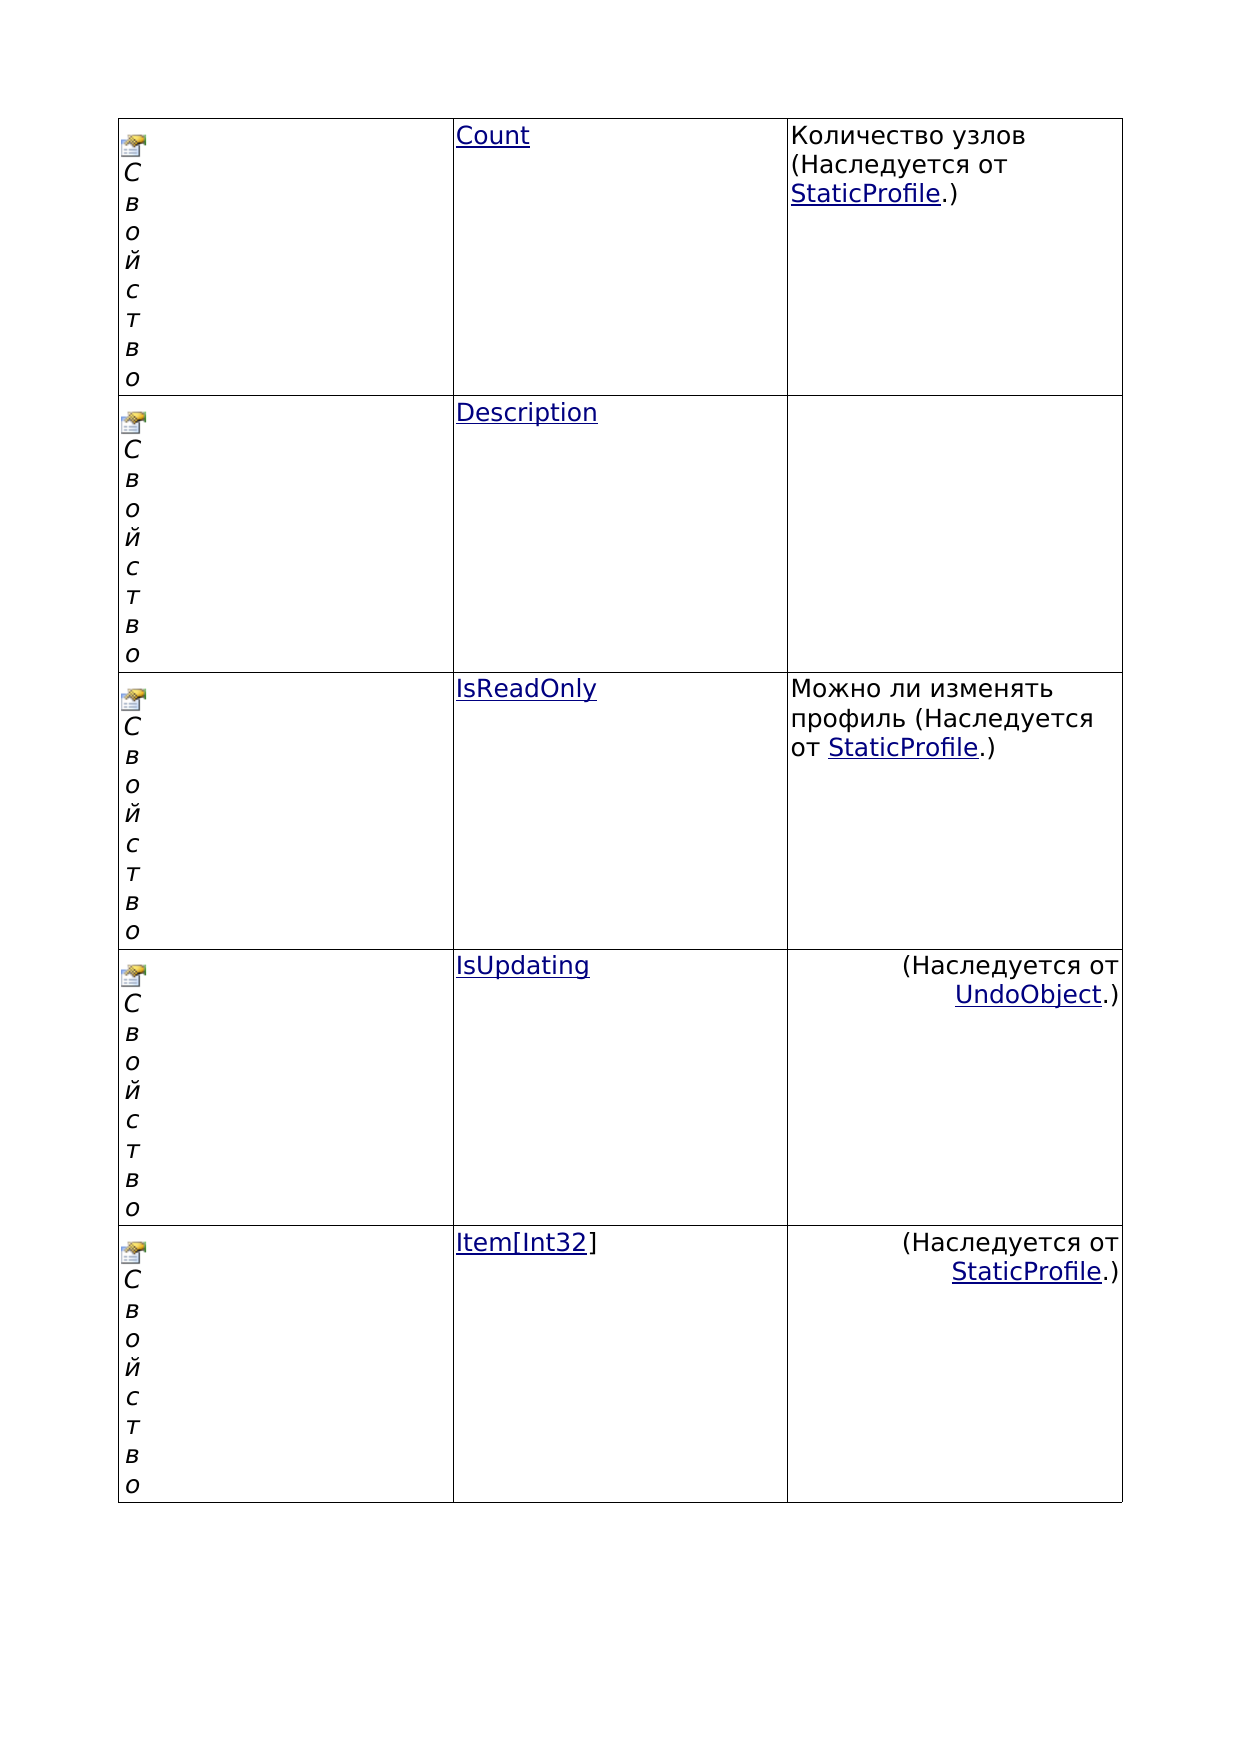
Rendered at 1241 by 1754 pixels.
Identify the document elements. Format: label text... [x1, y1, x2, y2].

picture [121, 410, 147, 436]
picture [121, 133, 147, 159]
table_cell (Наследуется от UndoObject.) [788, 950, 1122, 1225]
table_cell IsUpdating [454, 950, 787, 1225]
table_cell [119, 1226, 453, 1502]
picture [121, 963, 147, 989]
table_cell [119, 119, 453, 395]
table_cell Количество узлов (Наследуется от StaticProfile.) [788, 119, 1122, 395]
table_cell (Наследуется от StaticProfile.) [788, 1226, 1122, 1502]
picture [121, 1240, 147, 1266]
table_cell [119, 950, 453, 1225]
table_cell IsReadOnly [454, 673, 787, 948]
table_cell Можно ли изменять профиль (Наследуется от StaticProfile.) [788, 673, 1122, 948]
table_cell [788, 396, 1122, 672]
table_cell [119, 673, 453, 948]
table_cell Item[Int32] [454, 1226, 787, 1502]
table_cell [119, 396, 453, 672]
table_cell Description [454, 396, 787, 672]
picture [121, 687, 147, 713]
table_cell Count [454, 119, 787, 395]
